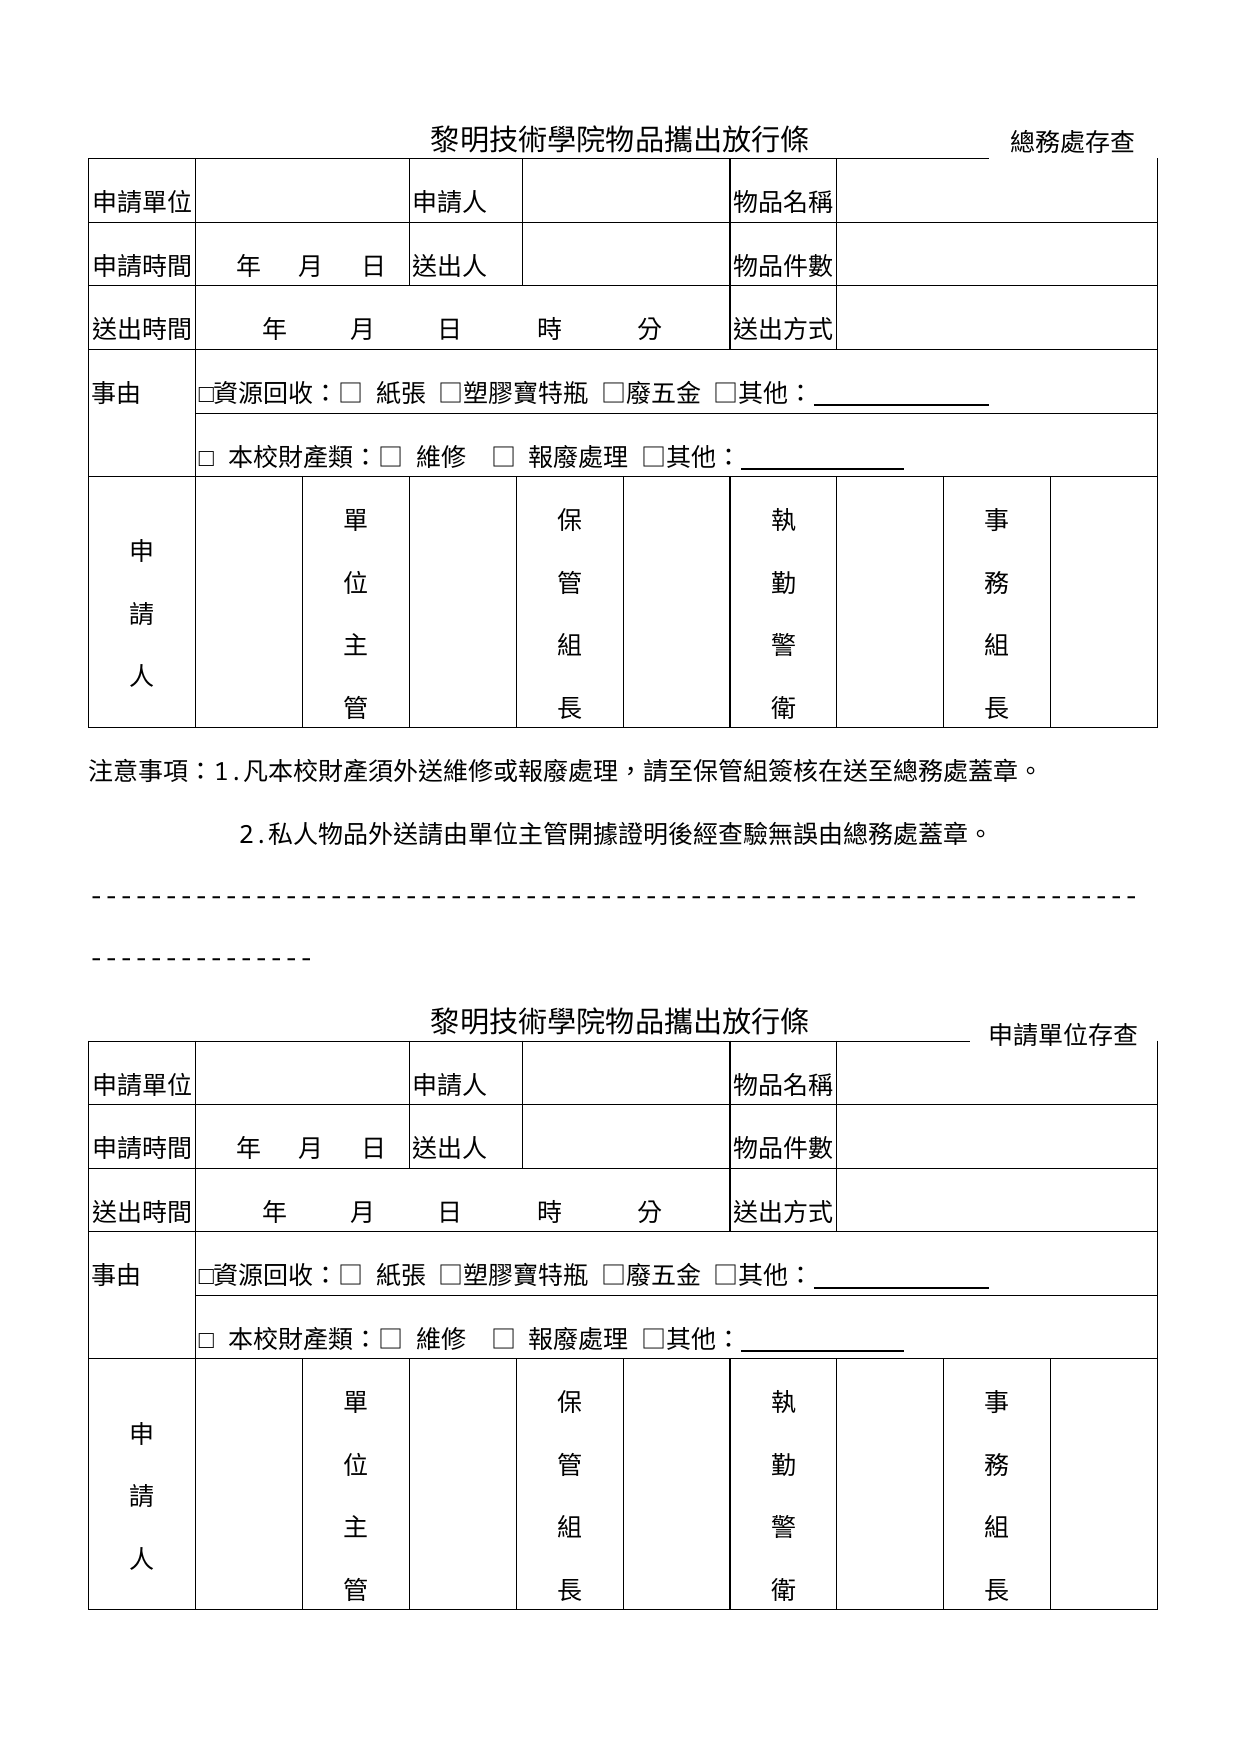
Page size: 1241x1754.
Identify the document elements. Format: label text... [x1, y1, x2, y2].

table_cell 年 月 日 時 分 [196, 286, 729, 349]
table_cell [523, 223, 729, 285]
table_header 申請單位 [89, 159, 195, 222]
text 黎明技術學院物品攜出放行條 [89, 978, 1157, 1064]
table_header 物品名稱 [731, 159, 836, 222]
table_header 申請單位 [89, 1042, 195, 1104]
text 申請單位存查 [985, 1016, 1142, 1052]
table_cell 年 月 日 時 分 [196, 1169, 729, 1231]
table_cell [523, 1105, 729, 1168]
table_cell 年 月 日 [196, 1105, 409, 1168]
table_cell 事由 [89, 1232, 195, 1358]
table_cell [410, 477, 516, 727]
table_cell 事由 [89, 350, 195, 476]
text 總務處存查聯 [1004, 122, 1142, 163]
table_cell 送出人 [410, 223, 522, 285]
table_cell 送出時間 [89, 286, 195, 349]
table_cell [837, 1359, 943, 1609]
table_cell 送出時間 [89, 1169, 195, 1231]
table_header 物品名稱 [731, 1042, 836, 1104]
table_header [837, 1042, 1157, 1104]
table_cell □資源回收：□ 紙張 □塑膠寶特瓶 □廢五金 □其他： [196, 1232, 1157, 1295]
table_cell □資源回收：□ 紙張 □塑膠寶特瓶 □廢五金 □其他： [196, 350, 1157, 412]
table_cell 物品件數 [731, 223, 836, 285]
text 2.私人物品外送請由單位主管開據證明後經查驗無誤由總務處蓋章。 [89, 791, 1152, 853]
table_cell 保 管 組 長 [517, 1359, 623, 1609]
table_cell 物品件數 [731, 1105, 836, 1168]
table_cell 執 勤 警 衛 [731, 477, 836, 727]
table_header [196, 1042, 409, 1104]
table_cell 送出方式 [731, 286, 836, 349]
table_cell 年 月 日 [196, 223, 409, 285]
table_cell [624, 477, 729, 727]
table_header [523, 1042, 729, 1104]
table_cell [1051, 477, 1157, 727]
table_cell 執 勤 警 衛 [731, 1359, 836, 1609]
table_cell □ 本校財產類：□ 維修 □ 報廢處理 □其他： [196, 414, 1157, 476]
table_cell [196, 477, 302, 727]
table_cell □ 本校財產類：□ 維修 □ 報廢處理 □其他： [196, 1296, 1157, 1358]
table_header 申請人 [410, 1042, 522, 1104]
table_cell 申 請 人 [89, 477, 195, 727]
table_cell [837, 1105, 1157, 1168]
table_cell 申請時間 [89, 1105, 195, 1168]
table_cell 申請時間 [89, 223, 195, 285]
table_cell [837, 286, 1157, 349]
table_header [523, 159, 729, 222]
table_cell [837, 223, 1157, 285]
table_cell [837, 477, 943, 727]
table_cell 送出方式 [731, 1169, 836, 1231]
table_cell 單 位 主 管 [303, 1359, 409, 1609]
table_header [837, 159, 1157, 222]
table_cell 事 務 組 長 [944, 1359, 1050, 1609]
table_header 申請人 [410, 159, 522, 222]
table_cell 申 請 人 [89, 1359, 195, 1609]
table_cell 送出人 [410, 1105, 522, 1168]
text ------------------------------------------------------------------------------------- [89, 853, 1152, 978]
table_cell [1051, 1359, 1157, 1609]
text 黎明技術學院物品攜出放行條 [89, 96, 1157, 171]
table_header [196, 159, 409, 222]
text 注意事項：1.凡本校財產須外送維修或報廢處理，請至保管組簽核在送至總務處蓋章。 [89, 728, 1152, 791]
table_cell 單 位 主 管 [303, 477, 409, 727]
table_cell [837, 1169, 1157, 1231]
table_cell 保 管 組 長 [517, 477, 623, 727]
table_cell [624, 1359, 729, 1609]
table_cell [410, 1359, 516, 1609]
table_cell 事 務 組 長 [944, 477, 1050, 727]
table_cell [196, 1359, 302, 1609]
